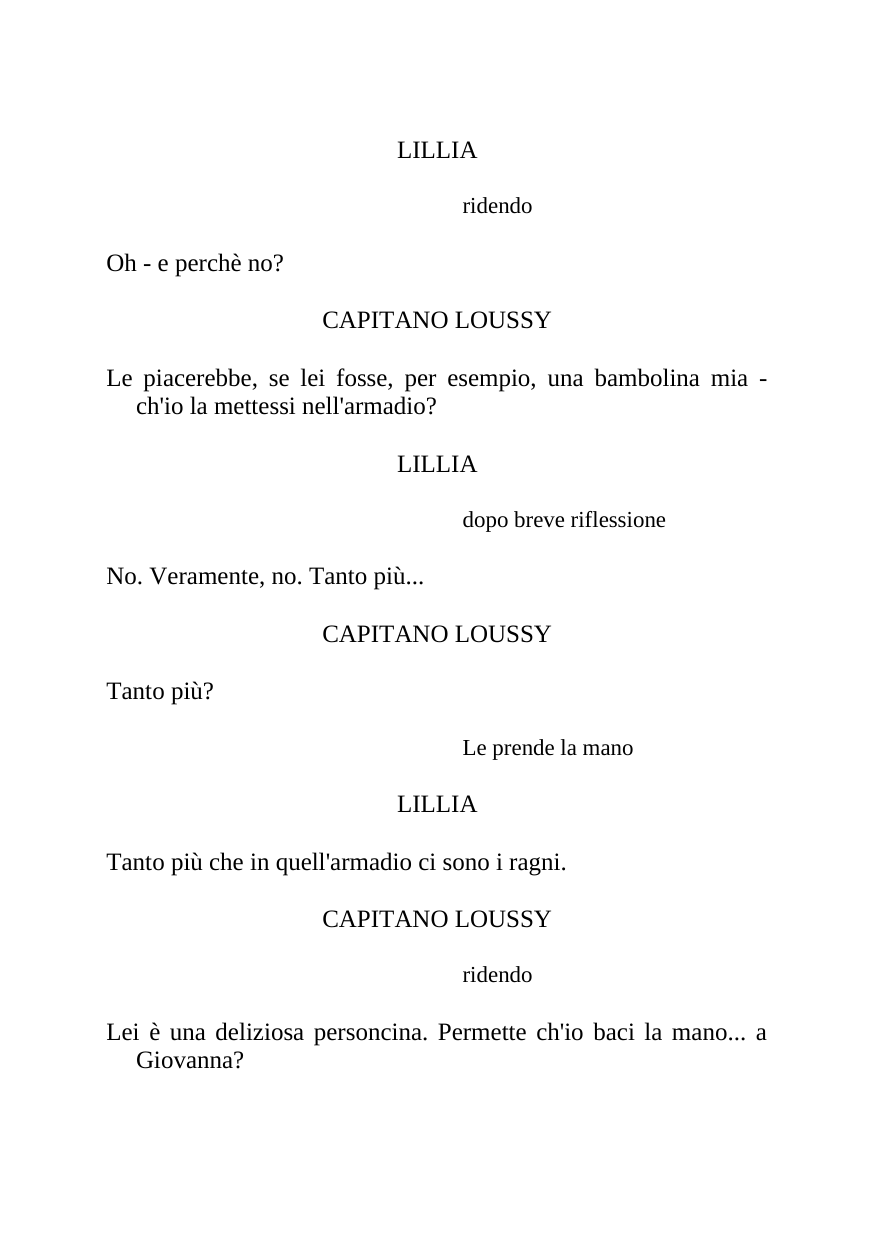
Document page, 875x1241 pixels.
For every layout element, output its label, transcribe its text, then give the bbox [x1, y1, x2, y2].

text LILLIA [106, 789, 768, 818]
text ridendo [462, 192, 768, 219]
text Lei è una deliziosa personcina. Permette ch'io baci la mano... a Giovanna? [106, 1017, 768, 1074]
text No. Veramente, no. Tanto più... [106, 561, 768, 590]
text dopo breve riflessione [462, 506, 768, 533]
text Oh - e perchè no? [106, 248, 768, 276]
text LILLIA [106, 135, 768, 164]
text Tanto più? [106, 676, 768, 705]
text Tanto più che in quell'armadio ci sono i ragni. [106, 847, 768, 875]
text LILLIA [106, 449, 768, 478]
text Le prende la mano [462, 734, 768, 760]
text Le piacerebbe, se lei fosse, per esempio, una bambolina mia - ch'io la mettessi nell'armadio? [106, 363, 768, 420]
text ridendo [462, 962, 768, 988]
text CAPITANO LOUSSY [106, 619, 768, 648]
text CAPITANO LOUSSY [106, 305, 768, 334]
text CAPITANO LOUSSY [106, 904, 768, 933]
